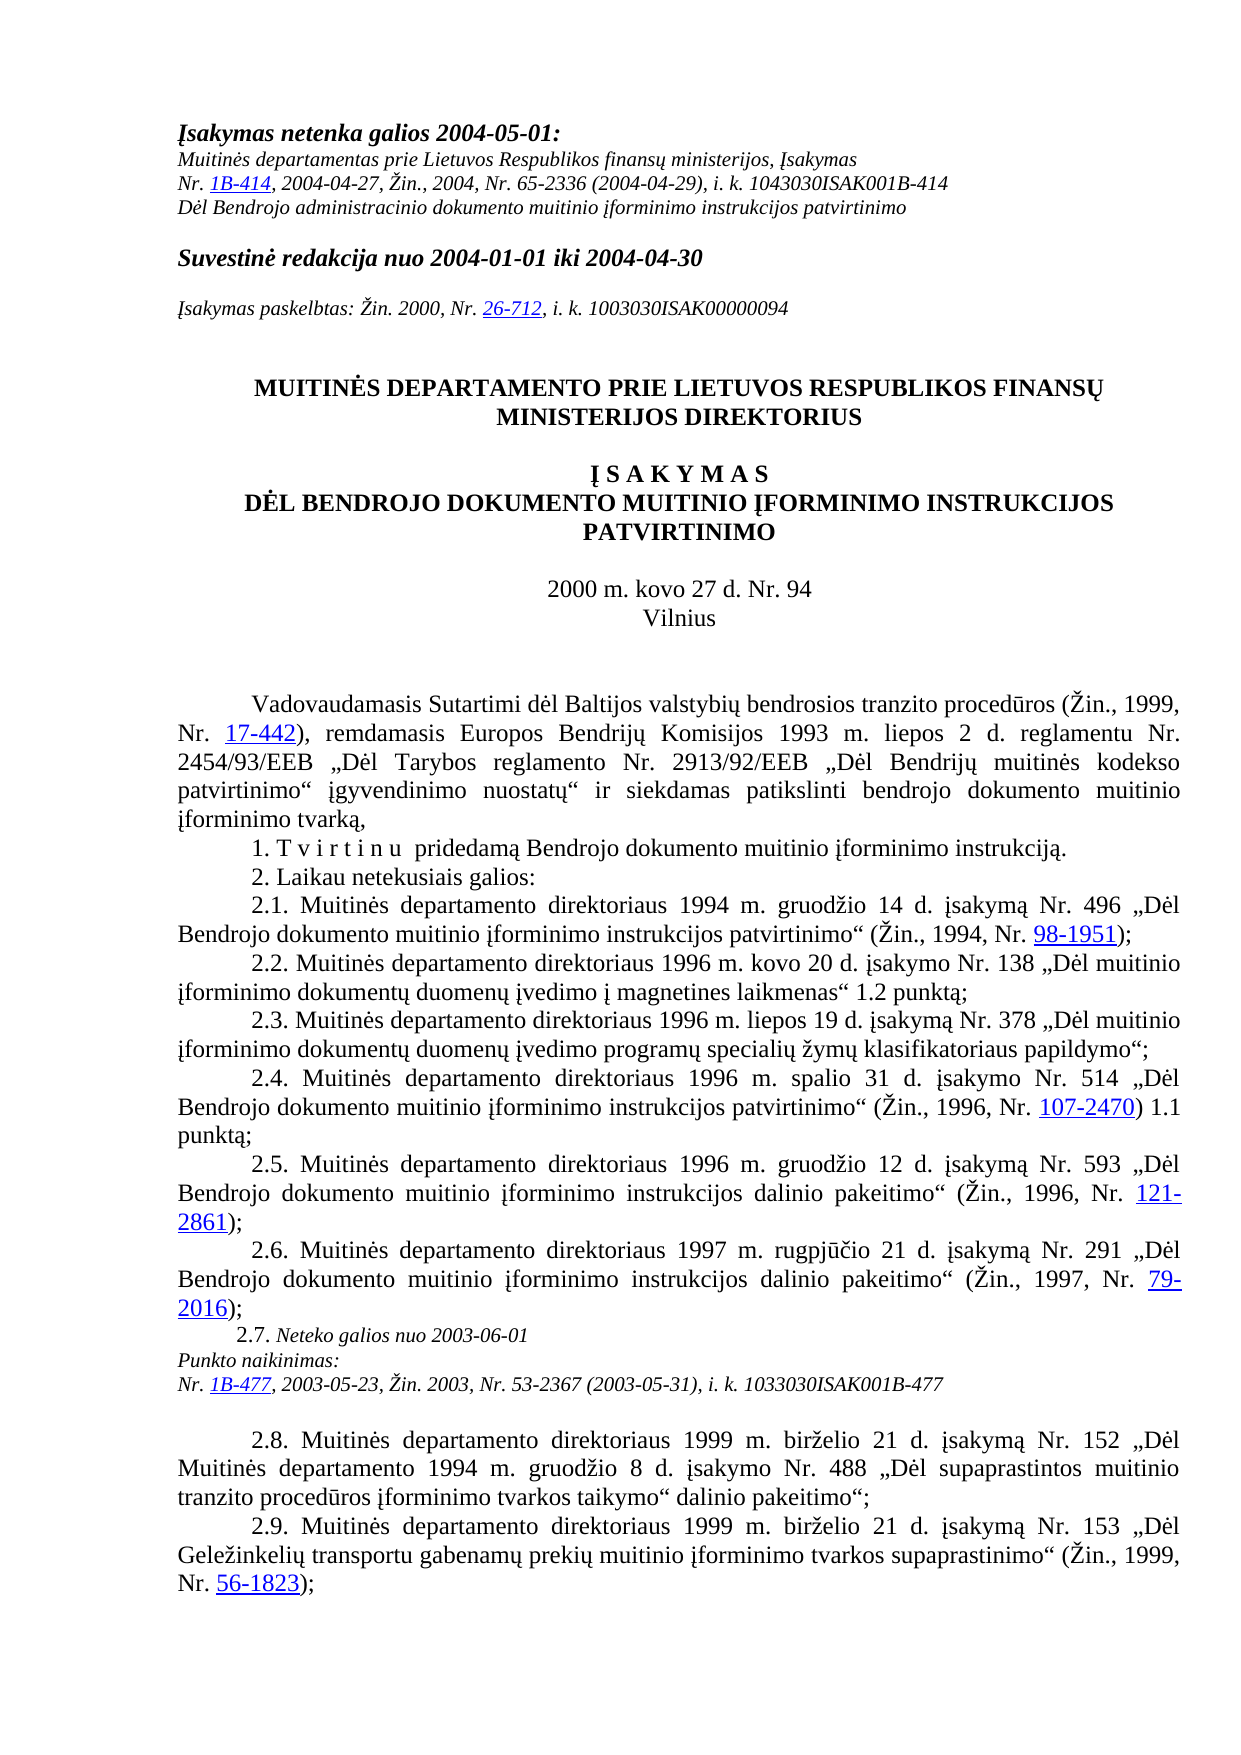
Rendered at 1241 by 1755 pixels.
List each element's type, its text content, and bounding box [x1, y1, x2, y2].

text Vilnius [177, 603, 1181, 632]
text Muitinės departamentas prie Lietuvos Respublikos finansų ministerijos, Įsakymas [177, 147, 1181, 171]
text Nr. 1B-414, 2004-04-27, Žin., 2004, Nr. 65-2336 (2004-04-29), i. k. 1043030ISAK001B-414 [177, 171, 1181, 195]
text Įsakymas netenka galios 2004-05-01: [177, 118, 1181, 147]
text 2.8. Muitinės departamento direktoriaus 1999 m. birželio 21 d. įsakymą Nr. 152 „Dėl Muitinės departamento 1994 m. gruodžio 8 d. įsakymo Nr. 488 „Dėl supaprastintos muitinio tranzito procedūros įforminimo tvarkos taikymo“ dalinio pakeitimo“; [177, 1425, 1181, 1511]
text 2.7. Neteko galios nuo 2003-06-01 [177, 1322, 1181, 1348]
text 1. Tvirtinu pridedamą Bendrojo dokumento muitinio įforminimo instrukciją. [177, 833, 1181, 862]
text Suvestinė redakcija nuo 2004-01-01 iki 2004-04-30 [177, 243, 1181, 272]
text MUITINĖS DEPARTAMENTO PRIE LIETUVOS RESPUBLIKOS FINANSŲ MINISTERIJOS DIREKTORIUS [177, 373, 1181, 430]
text Punkto naikinimas: [177, 1348, 1181, 1372]
text 2.9. Muitinės departamento direktoriaus 1999 m. birželio 21 d. įsakymą Nr. 153 „Dėl Geležinkelių transportu gabenamų prekių muitinio įforminimo tvarkos supaprastinimo“ (Žin., 1999, Nr. 56-1823); [177, 1511, 1181, 1597]
text Nr. 1B-477, 2003-05-23, Žin. 2003, Nr. 53-2367 (2003-05-31), i. k. 1033030ISAK001B-477 [177, 1372, 1181, 1396]
text 2.2. Muitinės departamento direktoriaus 1996 m. kovo 20 d. įsakymo Nr. 138 „Dėl muitinio įforminimo dokumentų duomenų įvedimo į magnetines laikmenas“ 1.2 punktą; [177, 948, 1181, 1005]
text DĖL BENDROJO DOKUMENTO MUITINIO ĮFORMINIMO INSTRUKCIJOS PATVIRTINIMO [177, 488, 1181, 545]
text 2.5. Muitinės departamento direktoriaus 1996 m. gruodžio 12 d. įsakymą Nr. 593 „Dėl Bendrojo dokumento muitinio įforminimo instrukcijos dalinio pakeitimo“ (Žin., 1996, Nr. 121-2861); [177, 1149, 1181, 1235]
text Vadovaudamasis Sutartimi dėl Baltijos valstybių bendrosios tranzito procedūros (Žin., 1999, Nr. 17-442), remdamasis Europos Bendrijų Komisijos 1993 m. liepos 2 d. reglamentu Nr. 2454/93/EEB „Dėl Tarybos reglamento Nr. 2913/92/EEB „Dėl Bendrijų muitinės kodekso patvirtinimo“ įgyvendinimo nuostatų“ ir siekdamas patikslinti bendrojo dokumento muitinio įforminimo tvarką, [177, 689, 1181, 833]
text 2.3. Muitinės departamento direktoriaus 1996 m. liepos 19 d. įsakymą Nr. 378 „Dėl muitinio įforminimo dokumentų duomenų įvedimo programų specialių žymų klasifikatoriaus papildymo“; [177, 1005, 1181, 1063]
text 2.1. Muitinės departamento direktoriaus 1994 m. gruodžio 14 d. įsakymą Nr. 496 „Dėl Bendrojo dokumento muitinio įforminimo instrukcijos patvirtinimo“ (Žin., 1994, Nr. 98-1951); [177, 890, 1181, 948]
text Įsakymas paskelbtas: Žin. 2000, Nr. 26-712, i. k. 1003030ISAK00000094 [177, 296, 1181, 320]
text 2. Laikau netekusiais galios: [177, 862, 1181, 890]
text 2.4. Muitinės departamento direktoriaus 1996 m. spalio 31 d. įsakymo Nr. 514 „Dėl Bendrojo dokumento muitinio įforminimo instrukcijos patvirtinimo“ (Žin., 1996, Nr. 107-2470) 1.1 punktą; [177, 1063, 1181, 1149]
text 2000 m. kovo 27 d. Nr. 94 [177, 574, 1181, 603]
text 2.6. Muitinės departamento direktoriaus 1997 m. rugpjūčio 21 d. įsakymą Nr. 291 „Dėl Bendrojo dokumento muitinio įforminimo instrukcijos dalinio pakeitimo“ (Žin., 1997, Nr. 79-2016); [177, 1235, 1181, 1322]
text Į S A K Y M A S [177, 459, 1181, 488]
text Dėl Bendrojo administracinio dokumento muitinio įforminimo instrukcijos patvirtinimo [177, 195, 1181, 219]
